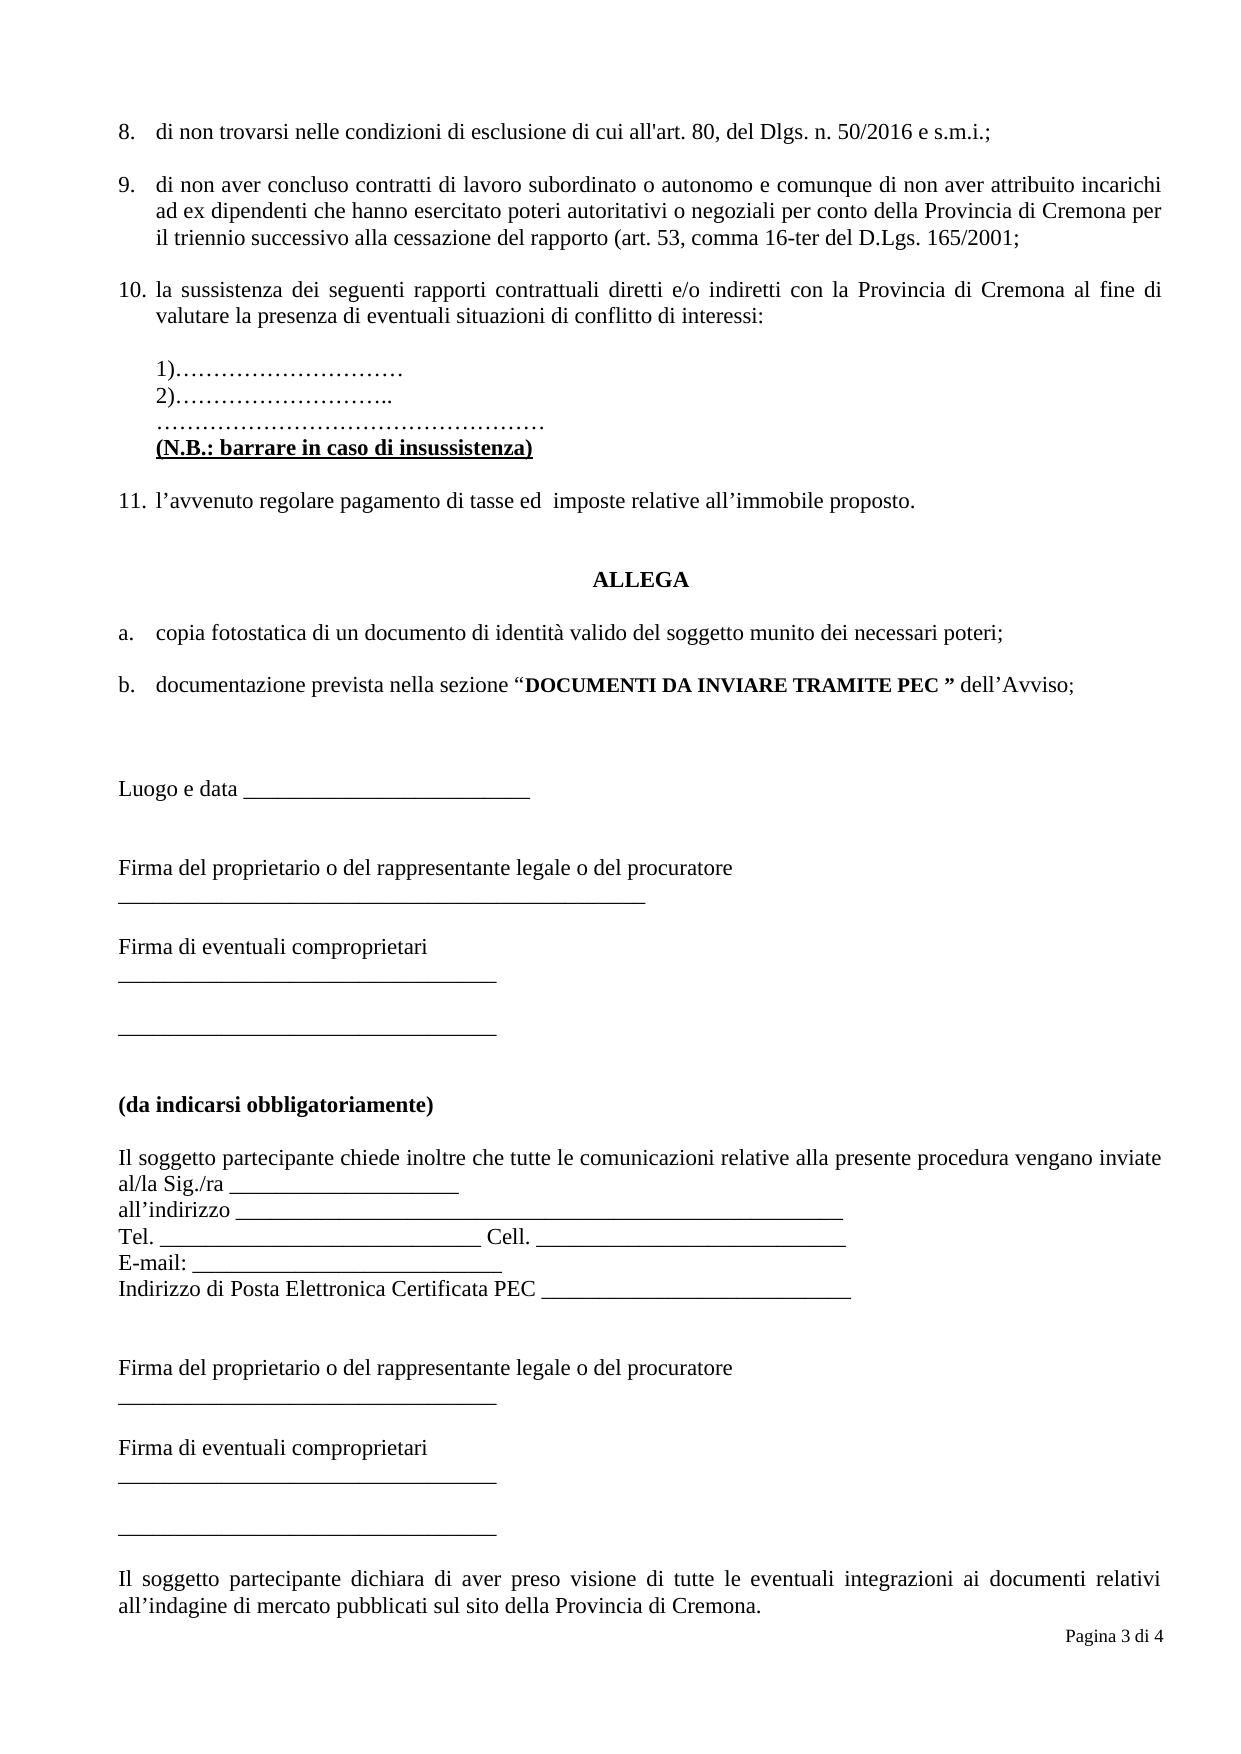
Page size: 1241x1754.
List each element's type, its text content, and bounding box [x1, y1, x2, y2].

text Luogo e data _________________________ [118, 775, 1163, 801]
text Il soggetto partecipante dichiara di aver preso visione di tutte le eventuali integrazioni ai documenti relativi all’indagine di mercato pubblicati sul sito della Provincia di Cremona. [118, 1565, 1163, 1618]
list documentazione prevista nella sezione “DOCUMENTI DA INVIARE TRAMITE PEC ” dell’Avviso; [118, 672, 1163, 698]
text E-mail: ___________________________ [118, 1249, 1163, 1275]
text all’indirizzo _____________________________________________________ [118, 1196, 1163, 1223]
text _________________________________ [118, 1012, 1163, 1038]
list (N.B.: barrare in caso di insussistenza) [118, 434, 1163, 461]
text ______________________________________________ [118, 880, 1163, 906]
list 2)……………………….. [118, 382, 1163, 408]
text _________________________________ [118, 1513, 1163, 1539]
text Indirizzo di Posta Elettronica Certificata PEC ___________________________ [118, 1275, 1163, 1302]
list la sussistenza dei seguenti rapporti contrattuali diretti e/o indiretti con la Provincia di Cremona al fine di valutare la presenza di eventuali situazioni di conflitto di interessi: [118, 276, 1163, 329]
text Il soggetto partecipante chiede inoltre che tutte le comunicazioni relative alla presente procedura vengano inviate al/la Sig./ra ____________________ [118, 1144, 1163, 1196]
text ALLEGA [118, 566, 1163, 592]
text Firma del proprietario o del rappresentante legale o del procuratore [118, 854, 1163, 880]
text Firma di eventuali comproprietari [118, 933, 1163, 959]
list di non aver concluso contratti di lavoro subordinato o autonomo e comunque di non aver attribuito incarichi ad ex dipendenti che hanno esercitato poteri autoritativi o negoziali per conto della Provincia di Cremona per il triennio successivo alla cessazione del rapporto (art. 53, comma 16-ter del D.Lgs. 165/2001; [118, 171, 1163, 250]
text (da indicarsi obbligatoriamente) [118, 1091, 1163, 1117]
list di non trovarsi nelle condizioni di esclusione di cui all'art. 80, del Dlgs. n. 50/2016 e s.m.i.; [118, 118, 1163, 144]
text _________________________________ [118, 1381, 1163, 1407]
text _________________________________ [118, 1460, 1163, 1486]
list l’avvenuto regolare pagamento di tasse ed imposte relative all’immobile proposto. [118, 487, 1163, 513]
text Firma di eventuali comproprietari [118, 1433, 1163, 1460]
text Tel. ____________________________ Cell. ___________________________ [118, 1223, 1163, 1249]
text Firma del proprietario o del rappresentante legale o del procuratore [118, 1354, 1163, 1381]
list 1)………………………… [118, 355, 1163, 382]
list …………………………………………… [118, 408, 1163, 434]
list copia fotostatica di un documento di identità valido del soggetto munito dei necessari poteri; [118, 619, 1163, 645]
text _________________________________ [118, 959, 1163, 986]
